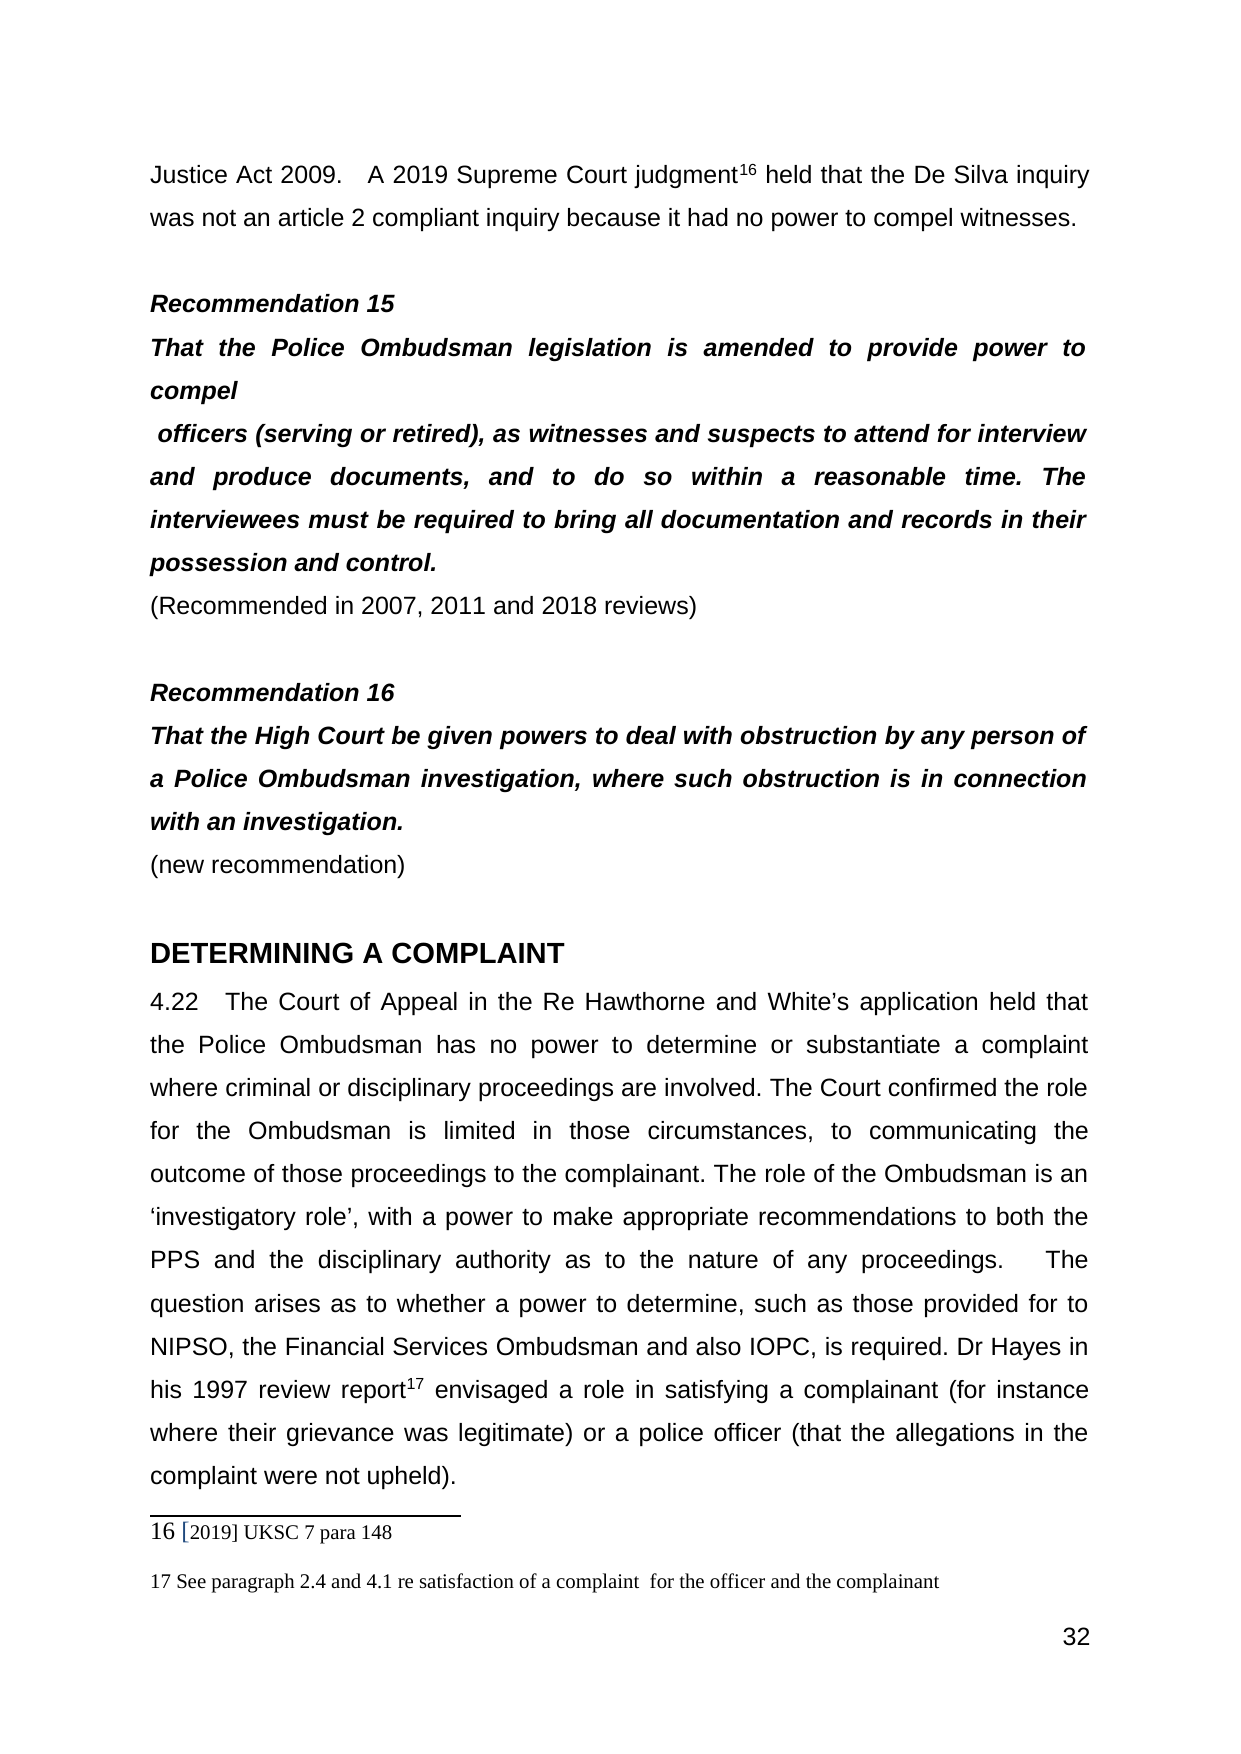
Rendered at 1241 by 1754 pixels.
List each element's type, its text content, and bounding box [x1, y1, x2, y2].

text DETERMINING A COMPLAINT [150, 936, 1090, 970]
text See paragraph 2.4 and 4.1 re satisfaction of a complaint for the officer and the complainant [150, 1569, 1090, 1593]
text Recommendation 16 [150, 678, 1090, 706]
text That the High Court be given powers to deal with obstruction by any person of a Police Ombudsman investigation, where such obstruction is in connection with an investigation. [150, 721, 1090, 836]
text Justice Act 2009. A 2019 Supreme Court judgment held that the De Silva inquiry was not an article 2 compliant inquiry because it had no power to compel witnesses. [150, 160, 1090, 232]
text (Recommended in 2007, 2011 and 2018 reviews) [150, 591, 1090, 620]
text Recommendation 15 [150, 289, 1090, 318]
text [2019] UKSC 7 para 148 [150, 1516, 1090, 1544]
text officers (serving or retired), as witnesses and suspects to attend for interview and produce documents, and to do so within a reasonable time. The interviewees must be required to bring all documentation and records in their possession and control. [150, 419, 1090, 577]
text (new recommendation) [150, 850, 1090, 879]
text That the Police Ombudsman legislation is amended to provide power to compel [150, 333, 1090, 404]
text 4.22 The Court of Appeal in the Re Hawthorne and White’s application held that the Police Ombudsman has no power to determine or substantiate a complaint where criminal or disciplinary proceedings are involved. The Court confirmed the role for the Ombudsman is limited in those circumstances, to communicating the outcome of those proceedings to the complainant. The role of the Ombudsman is an ‘investigatory role’, with a power to make appropriate recommendations to both the PPS and the disciplinary authority as to the nature of any proceedings. The question arises as to whether a power to determine, such as those provided for to NIPSO, the Financial Services Ombudsman and also IOPC, is required. Dr Hayes in his 1997 review report envisaged a role in satisfying a complainant (for instance where their grievance was legitimate) or a police officer (that the allegations in the complaint were not upheld). [150, 987, 1090, 1490]
